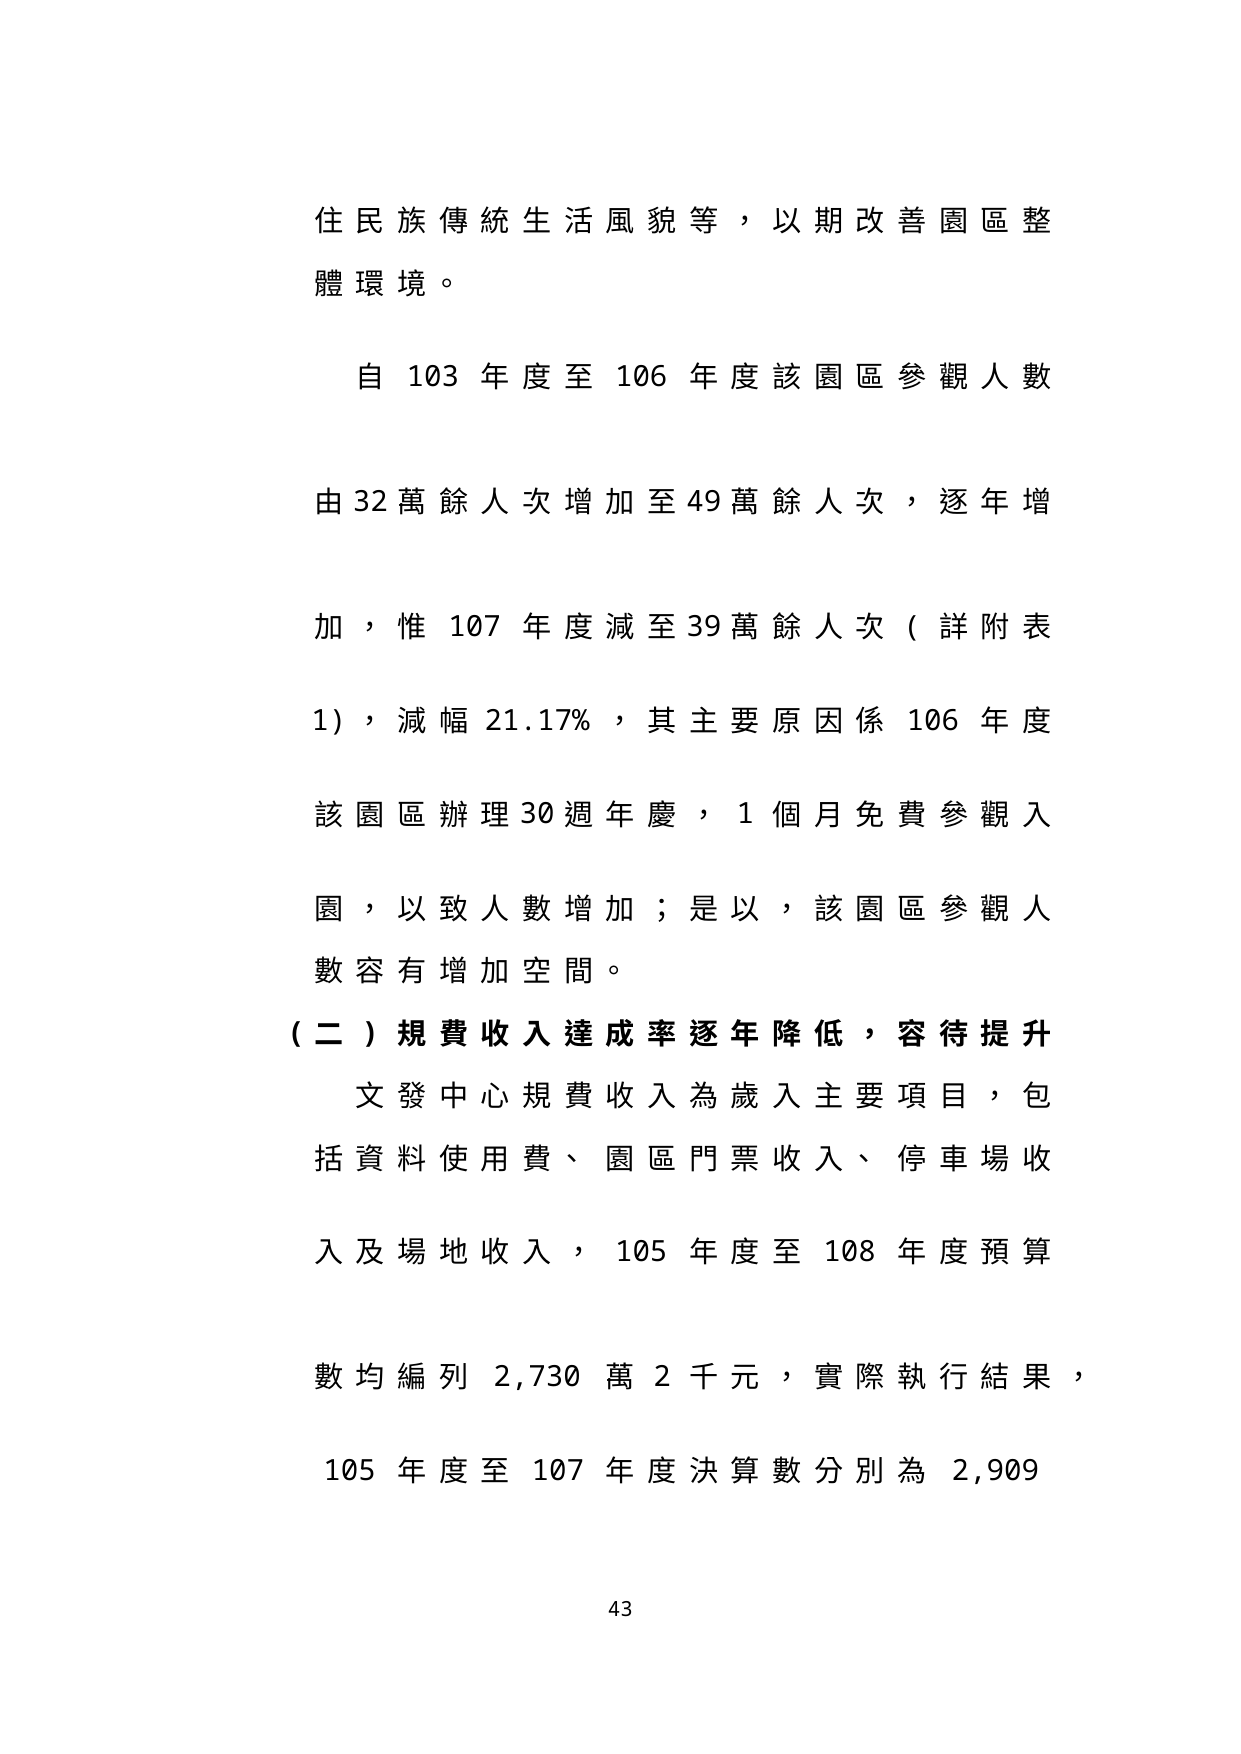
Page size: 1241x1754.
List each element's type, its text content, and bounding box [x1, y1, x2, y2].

text 文發中心規費收入為歲入主要項目，包括資料使用費、園區門票收入、停車場收入及場地收入，105年度至108年度預算數均編列2,730萬2千元，實際執行結果，105年度至107年度決算數分別為2,909萬2千元、2,042萬3千元及1,565萬3千元，達成率分別為106.56%、74.80%及57.33%(詳附表2)，呈逐年減少之勢。觀光人潮為規費收入之基礎，允宜研謀提高觀光人次，俾利改善規費收入情形。 [271, 1052, 1058, 1490]
text 自103年度至106年度該園區參觀人數由32萬餘人次增加至49萬餘人次，逐年增加，惟107年度減至39萬餘人次(詳附表1)，減幅21.17%，其主要原因係106年度該園區辦理30週年慶，1個月免費參觀入園，以致人數增加；是以，該園區參觀人數容有增加空間。 [271, 302, 1058, 990]
text 住民族傳統生活風貌等，以期改善園區整體環境。 [271, 177, 1058, 302]
text (二)規費收入達成率逐年降低，容待提升 [242, 990, 1058, 1052]
